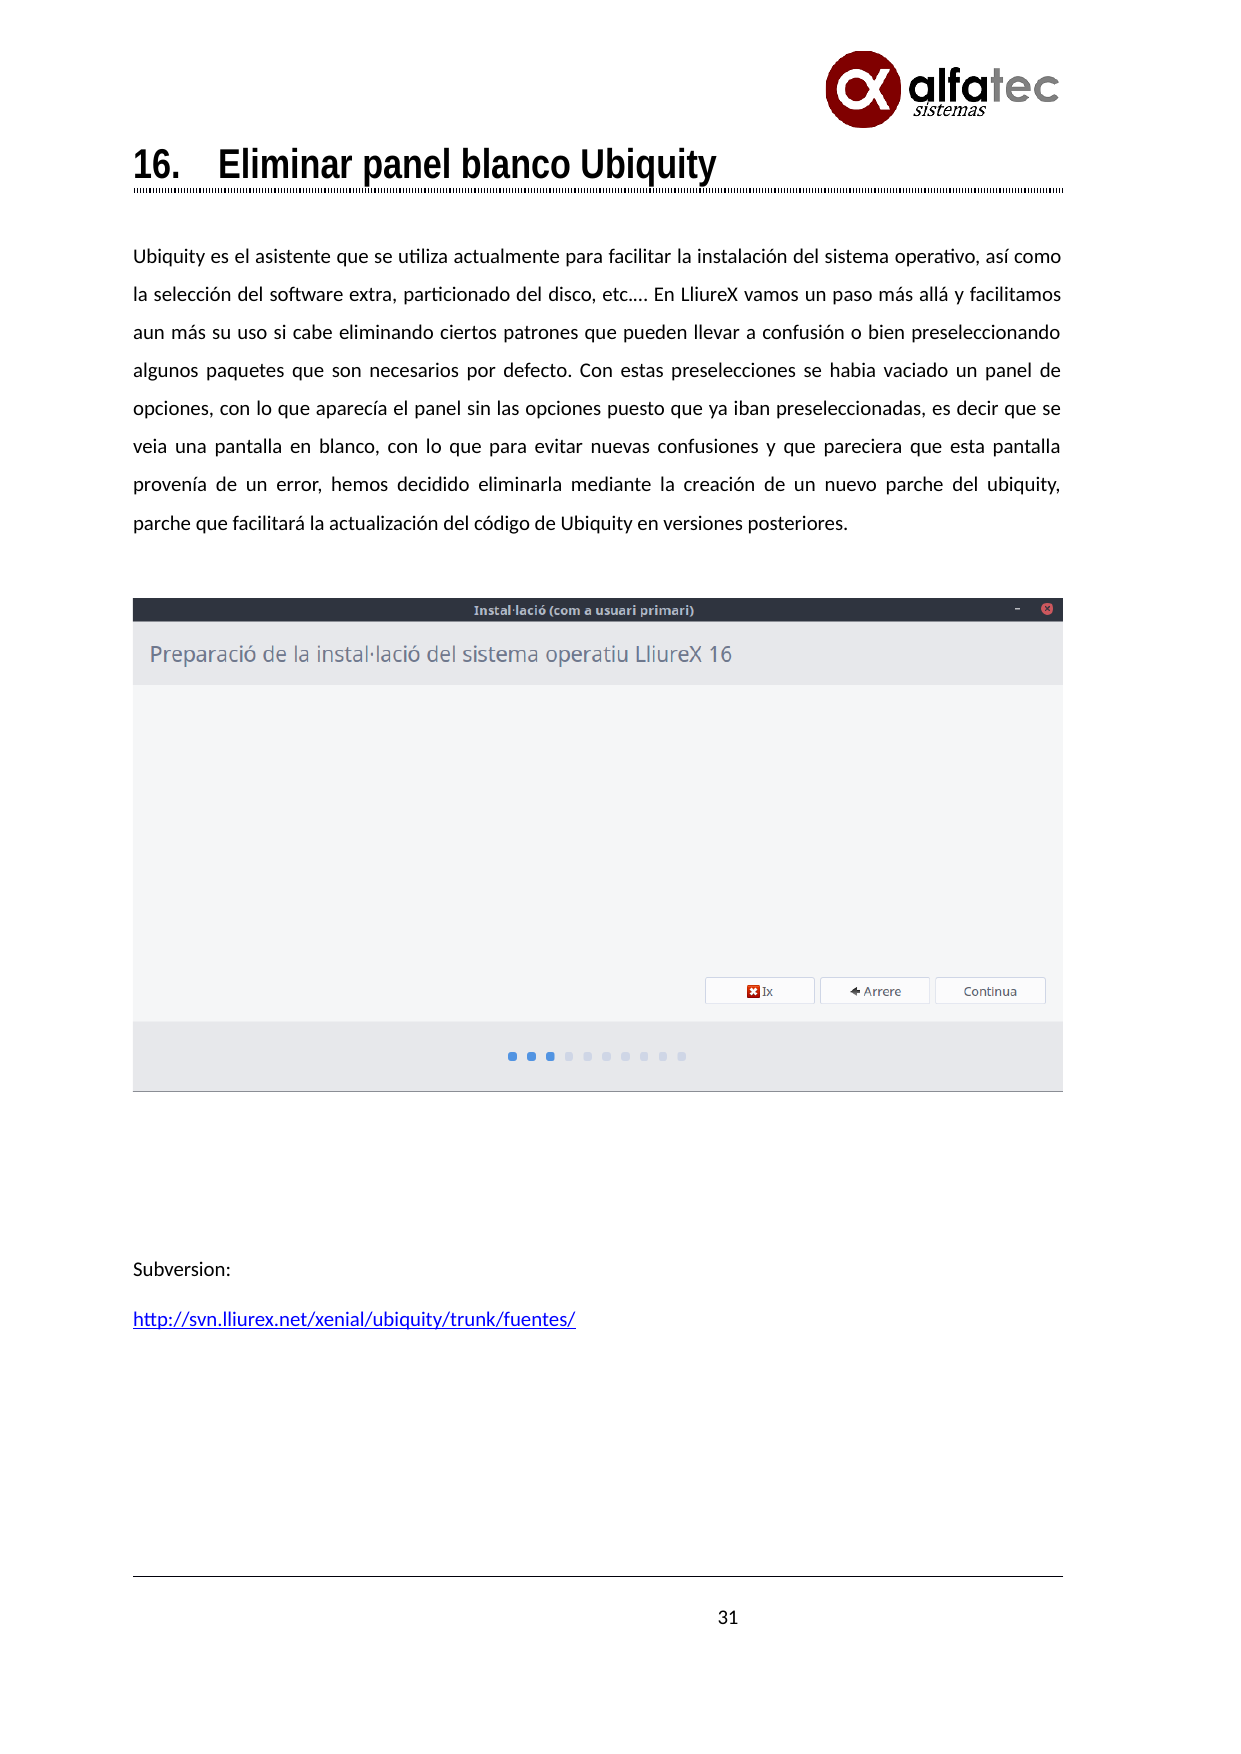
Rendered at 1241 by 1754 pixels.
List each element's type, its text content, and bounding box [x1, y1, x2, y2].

text Subversion: [133, 1256, 1063, 1281]
picture [825, 51, 1061, 128]
subtitle Eliminar panel blanco Ubiquity [133, 148, 1063, 193]
picture [132, 598, 1063, 1092]
text http://svn.lliurex.net/xenial/ubiquity/trunk/fuentes/ [133, 1306, 1063, 1332]
text Ubiquity es el asistente que se utiliza actualmente para facilitar la instalación del sistema operativo, así como la selección del software extra, particionado del disco, etc.… En LliureX vamos un paso más allá y facilitamos aun más su uso si cabe eliminando ciertos patrones que pueden llevar a confusión o bien preseleccionando algunos paquetes que son necesarios por defecto. Con estas preselecciones se habia vaciado un panel de opciones, con lo que aparecía el panel sin las opciones puesto que ya iban preseleccionadas, es decir que se veia una pantalla en blanco, con lo que para evitar nuevas confusiones y que pareciera que esta pantalla provenía de un error, hemos decidido eliminarla mediante la creación de un nuevo parche del ubiquity, parche que facilitará la actualización del código de Ubiquity en versiones posteriores. [133, 243, 1063, 535]
